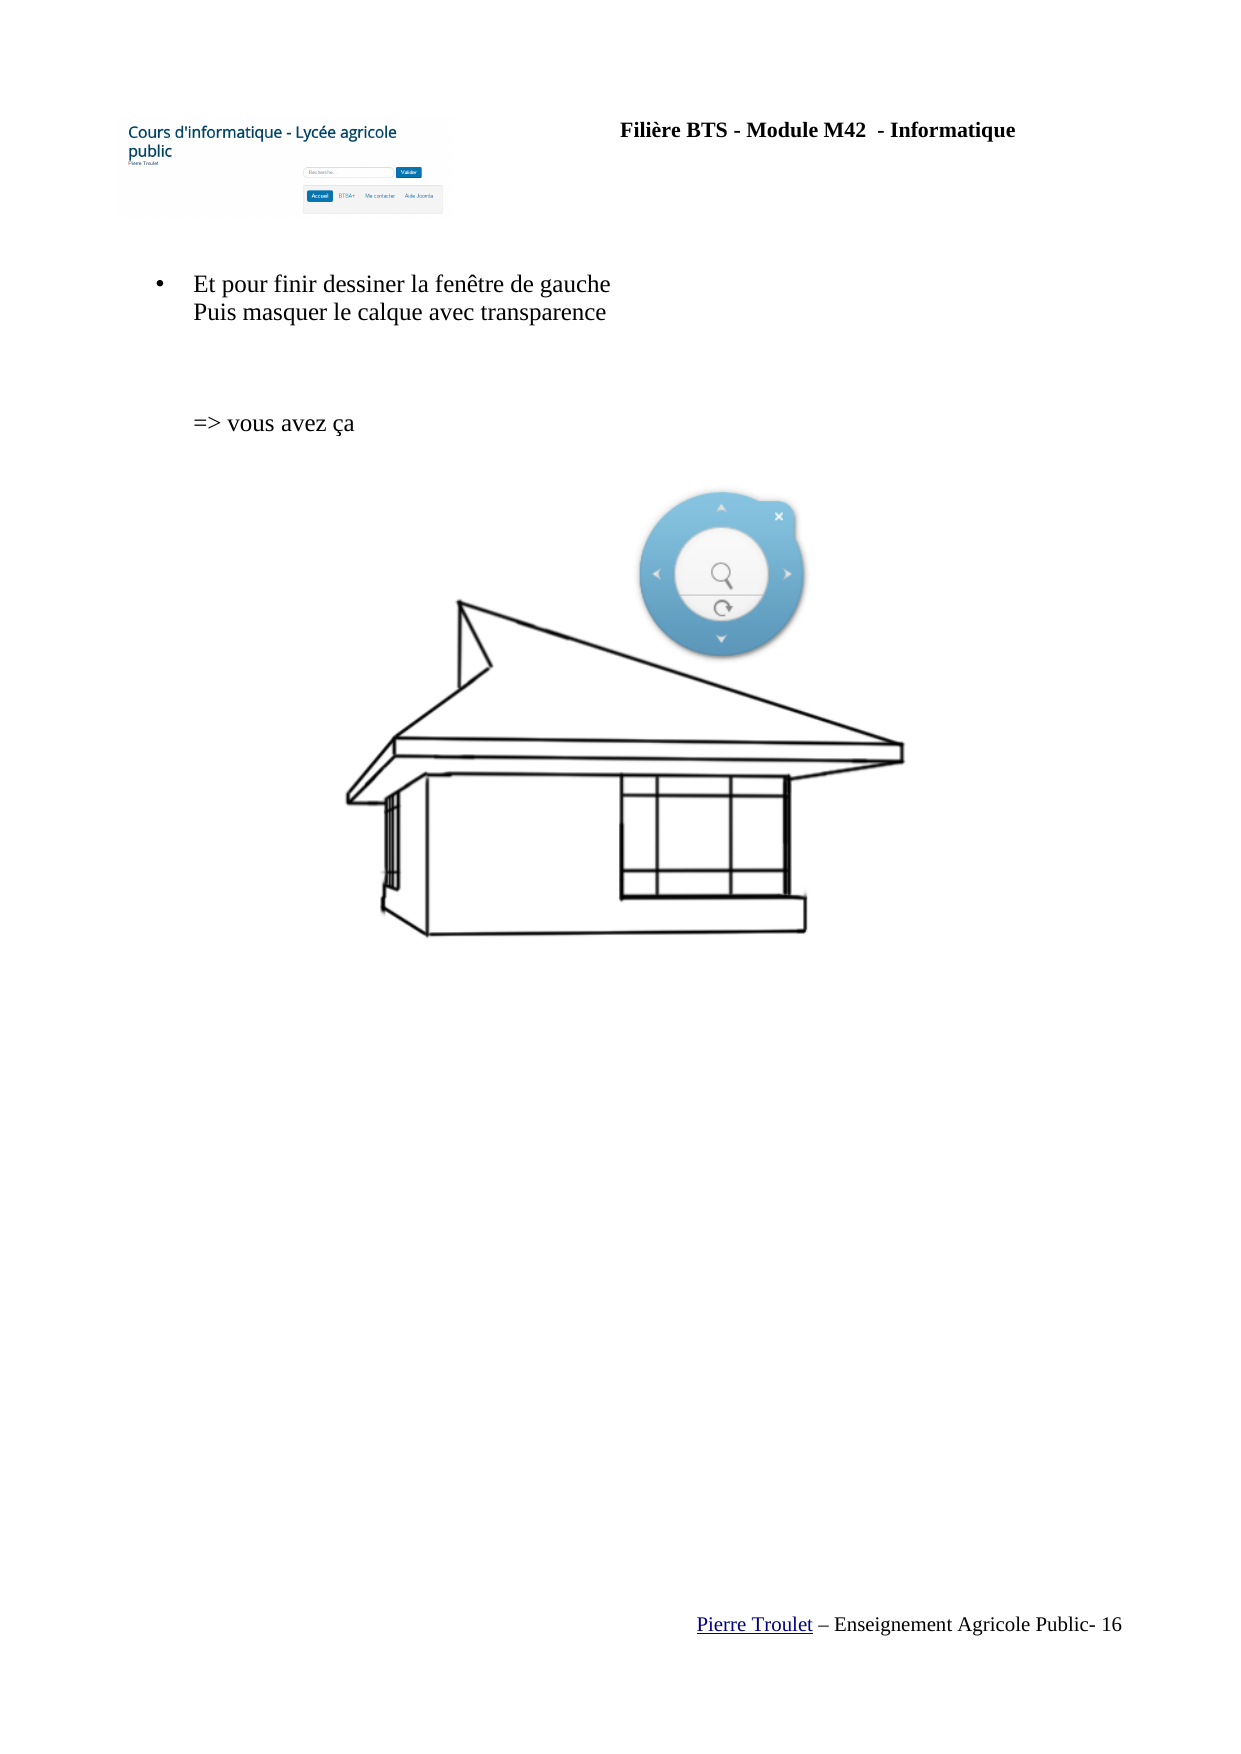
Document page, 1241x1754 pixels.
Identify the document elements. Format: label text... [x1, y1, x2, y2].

picture [241, 436, 999, 1114]
list Et pour finir dessiner la fenêtre de gauche Puis masquer le calque avec transparence => vous avez ça [156, 271, 1122, 437]
picture [118, 118, 454, 219]
